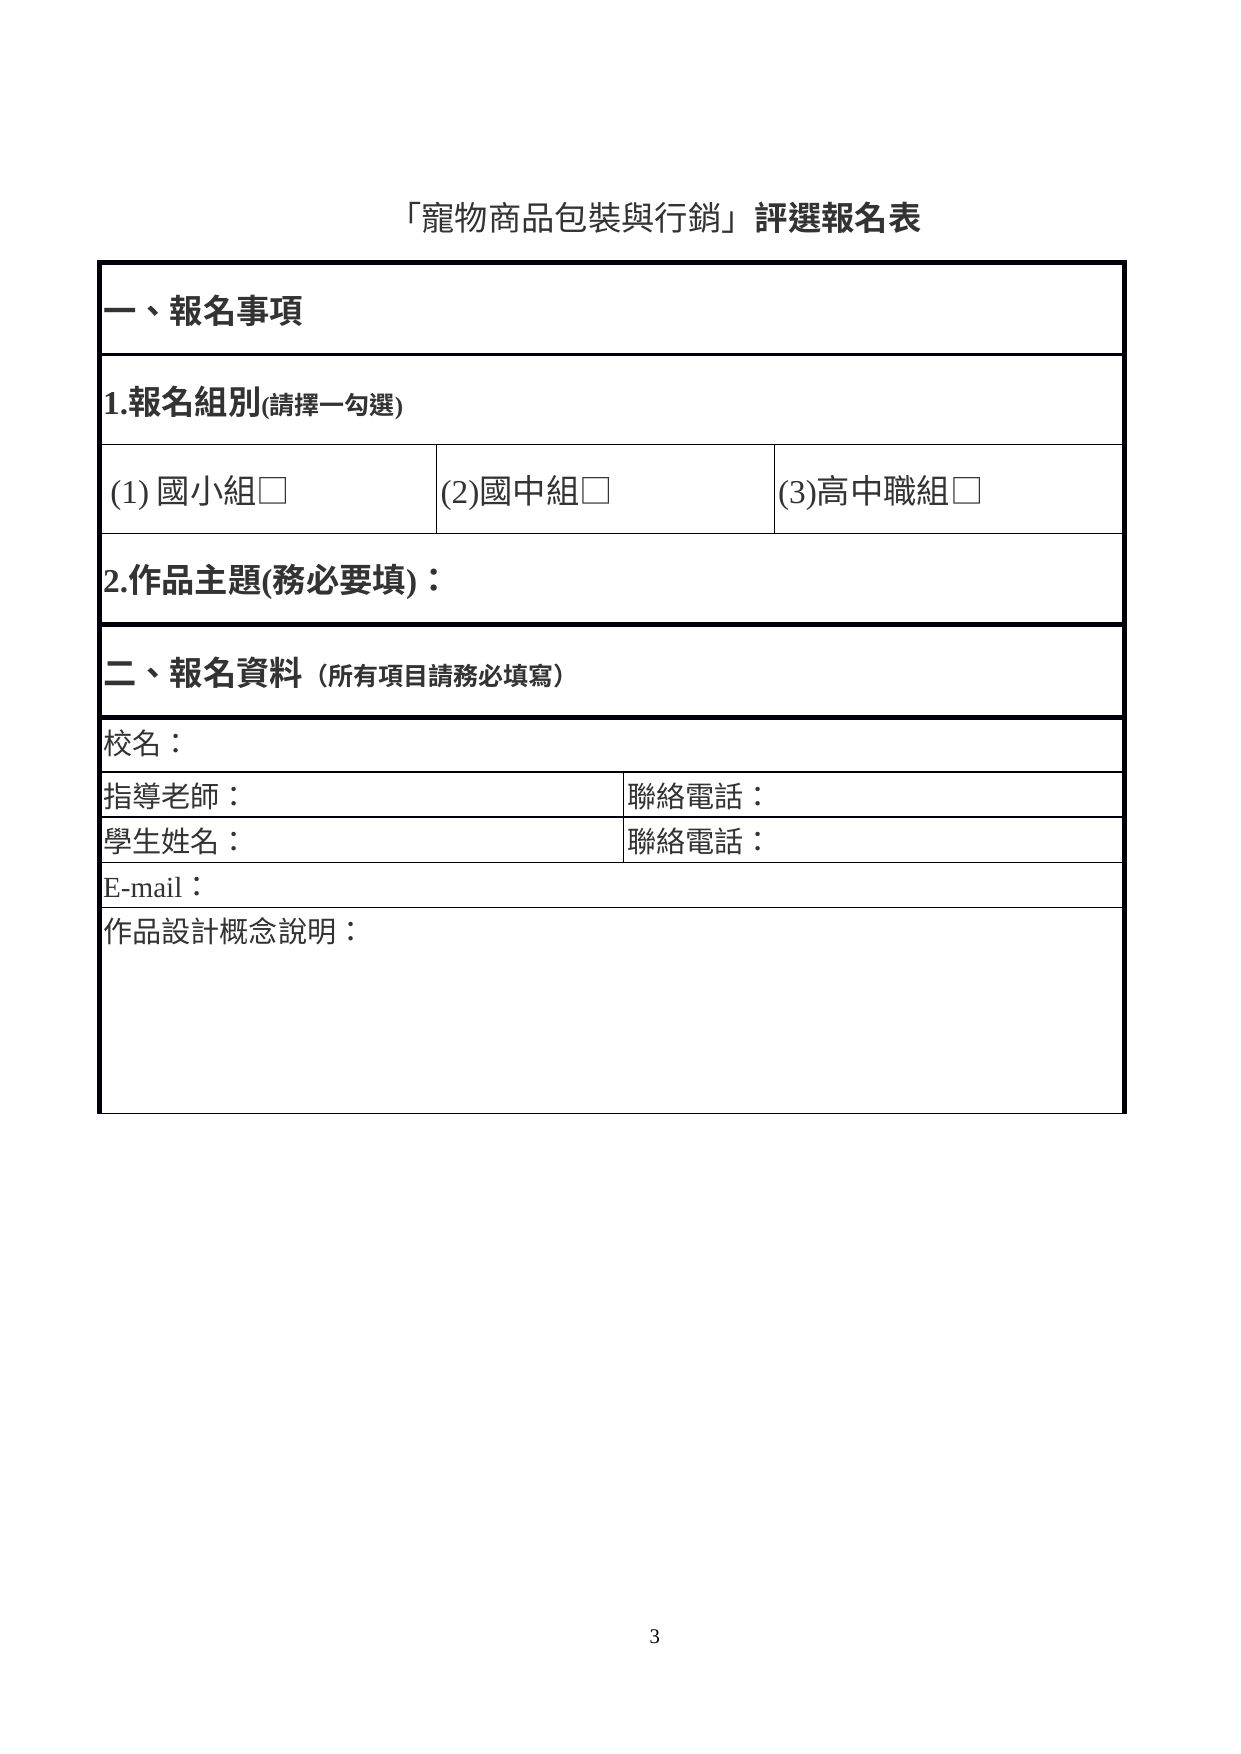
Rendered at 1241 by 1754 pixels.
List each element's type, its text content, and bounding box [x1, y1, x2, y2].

table_cell (2)國中組□ [437, 445, 774, 533]
table_cell 校名： [102, 720, 1122, 771]
table_cell 二、報名資料（所有項目請務必填寫） [102, 627, 1122, 715]
table_cell 聯絡電話： [624, 818, 1122, 862]
table_cell 2.作品主題(務必要填)： [102, 534, 1122, 622]
table_cell E-mail： [102, 863, 1122, 907]
table_cell 1.報名組別(請擇一勾選) [102, 356, 1122, 444]
table_cell 學生姓名： [102, 818, 623, 862]
table_header 一、報名事項 [102, 265, 1122, 353]
text 「寵物商品包裝與行銷」評選報名表 [112, 172, 1197, 260]
table_cell 作品設計概念說明： [102, 908, 1122, 1113]
table_cell 指導老師： [102, 773, 623, 816]
table_cell 聯絡電話： [624, 773, 1122, 816]
table_cell (3)高中職組□ [775, 445, 1122, 533]
table_cell (1) 國小組□ [102, 445, 436, 533]
